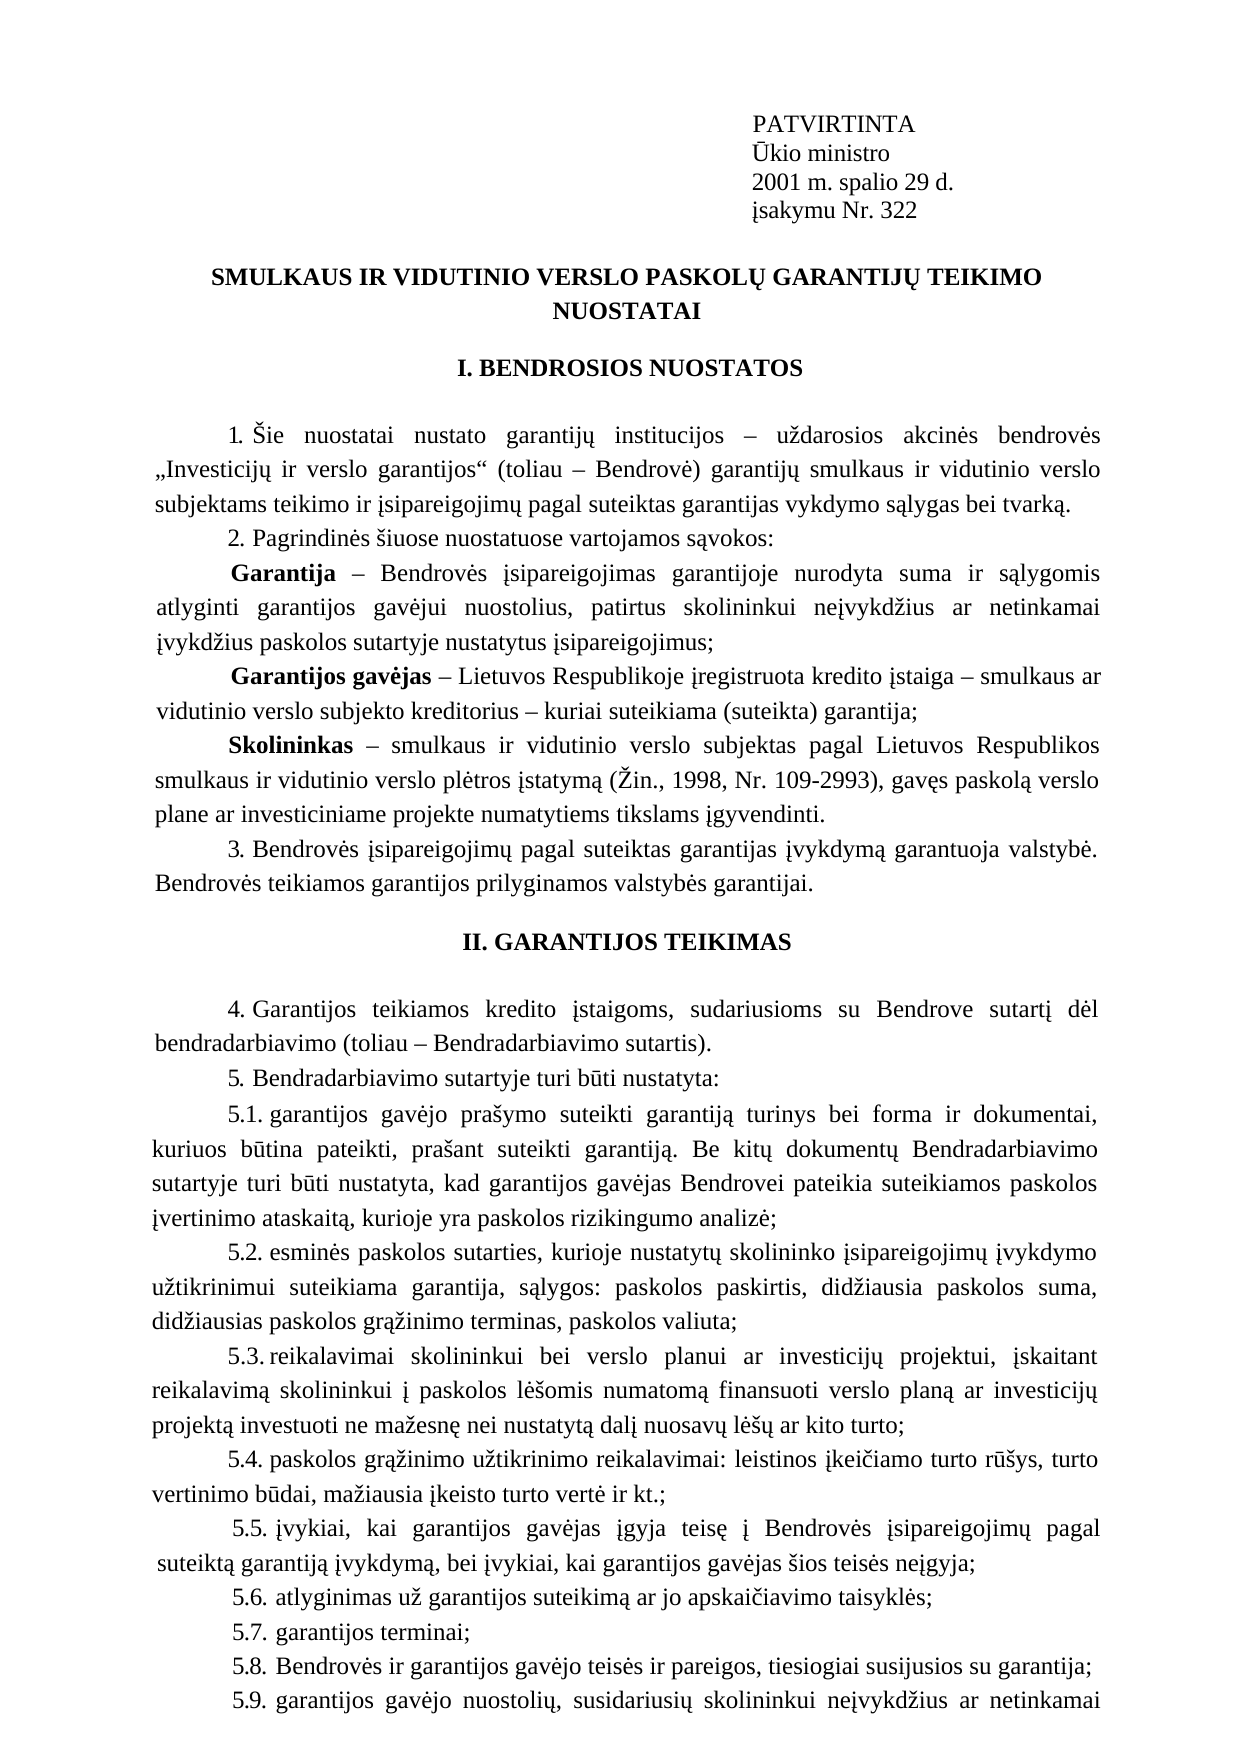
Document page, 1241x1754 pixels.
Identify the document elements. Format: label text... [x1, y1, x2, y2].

text 3. Bendrovės įsipareigojimų pagal suteiktas garantijas įvykdymą garantuoja valstybė. Bendrovės teikiamos garantijos prilyginamos valstybės garantijai. [154, 829, 1099, 898]
text 5.7. garantijos terminai; [232, 1612, 1102, 1647]
text II. GARANTIJOS TEIKIMAS [152, 927, 1102, 956]
text 5.5. įvykiai, kai garantijos gavėjas įgyja teisę į Bendrovės įsipareigojimų pagal suteiktą garantiją įvykdymą, bei įvykiai, kai garantijos gavėjas šios teisės neįgyja; [157, 1509, 1101, 1578]
text Ūkio ministro [752, 138, 958, 167]
text PATVIRTINTA [752, 109, 1102, 138]
text 5.1. garantijos gavėjo prašymo suteikti garantiją turinys bei forma ir dokumentai, kuriuos būtina pateikti, prašant suteikti garantiją. Be kitų dokumentų Bendradarbiavimo sutartyje turi būti nustatyta, kad garantijos gavėjas Bendrovei pateikia suteikiamos paskolos įvertinimo ataskaitą, kurioje yra paskolos rizikingumo analizė; [152, 1095, 1099, 1233]
text Skolininkas – smulkaus ir vidutinio verslo subjektas pagal Lietuvos Respublikos smulkaus ir vidutinio verslo plėtros įstatymą (Žin., 1998, Nr. 109-2993), gavęs paskolą verslo plane ar investiciniame projekte numatytiems tikslams įgyvendinti. [154, 726, 1100, 829]
text Garantijos gavėjas – Lietuvos Respublikoje įregistruota kredito įstaiga – smulkaus ar vidutinio verslo subjekto kreditorius – kuriai suteikiama (suteikta) garantija; [156, 657, 1102, 726]
text 5.3. reikalavimai skolininkui bei verslo planui ar investicijų projektui, įskaitant reikalavimą skolininkui į paskolos lėšomis numatomą finansuoti verslo planą ar investicijų projektą investuoti ne mažesnę nei nustatytą dalį nuosavų lėšų ar kito turto; [152, 1337, 1099, 1440]
text 5. Bendradarbiavimo sutartyje turi būti nustatyta: [227, 1058, 1102, 1093]
text 2. Pagrindinės šiuose nuostatuose vartojamos sąvokos: [227, 519, 1102, 554]
text 5.6. atlyginimas už garantijos suteikimą ar jo apskaičiavimo taisyklės; [232, 1578, 1102, 1612]
text I. BENDROSIOS NUOSTATOS [158, 353, 1102, 382]
text 5.4. paskolos grąžinimo užtikrinimo reikalavimai: leistinos įkeičiamo turto rūšys, turto vertinimo būdai, mažiausia įkeisto turto vertė ir kt.; [152, 1440, 1099, 1509]
text 5.9. garantijos gavėjo nuostolių, susidariusių skolininkui neįvykdžius ar netinkamai [157, 1681, 1101, 1716]
text 2001 m. spalio 29 d. įsakymu Nr. 322 [752, 167, 958, 224]
text Garantija – Bendrovės įsipareigojimas garantijoje nurodyta suma ir sąlygomis atlyginti garantijos gavėjui nuostolius, patirtus skolininkui neįvykdžius ar netinkamai įvykdžius paskolos sutartyje nustatytus įsipareigojimus; [156, 554, 1101, 657]
text 1. Šie nuostatai nustato garantijų institucijos – uždarosios akcinės bendrovės „Investicijų ir verslo garantijos“ (toliau – Bendrovė) garantijų smulkaus ir vidutinio verslo subjektams teikimo ir įsipareigojimų pagal suteiktas garantijas vykdymo sąlygas bei tvarką. [154, 416, 1102, 519]
text SMULKAUS IR VIDUTINIO VERSLO PASKOLŲ GARANTIJŲ TEIKIMO [152, 262, 1102, 291]
text 4. Garantijos teikiamos kredito įstaigoms, sudariusioms su Bendrove sutartį dėl bendradarbiavimo (toliau – Bendradarbiavimo sutartis). [154, 989, 1099, 1058]
text 5.8. Bendrovės ir garantijos gavėjo teisės ir pareigos, tiesiogiai susijusios su garantija; [232, 1647, 1102, 1681]
text 5.2. esminės paskolos sutarties, kurioje nustatytų skolininko įsipareigojimų įvykdymo užtikrinimui suteikiama garantija, sąlygos: paskolos paskirtis, didžiausia paskolos suma, didžiausias paskolos grąžinimo terminas, paskolos valiuta; [152, 1233, 1098, 1337]
text NUOSTATAI [152, 296, 1102, 325]
